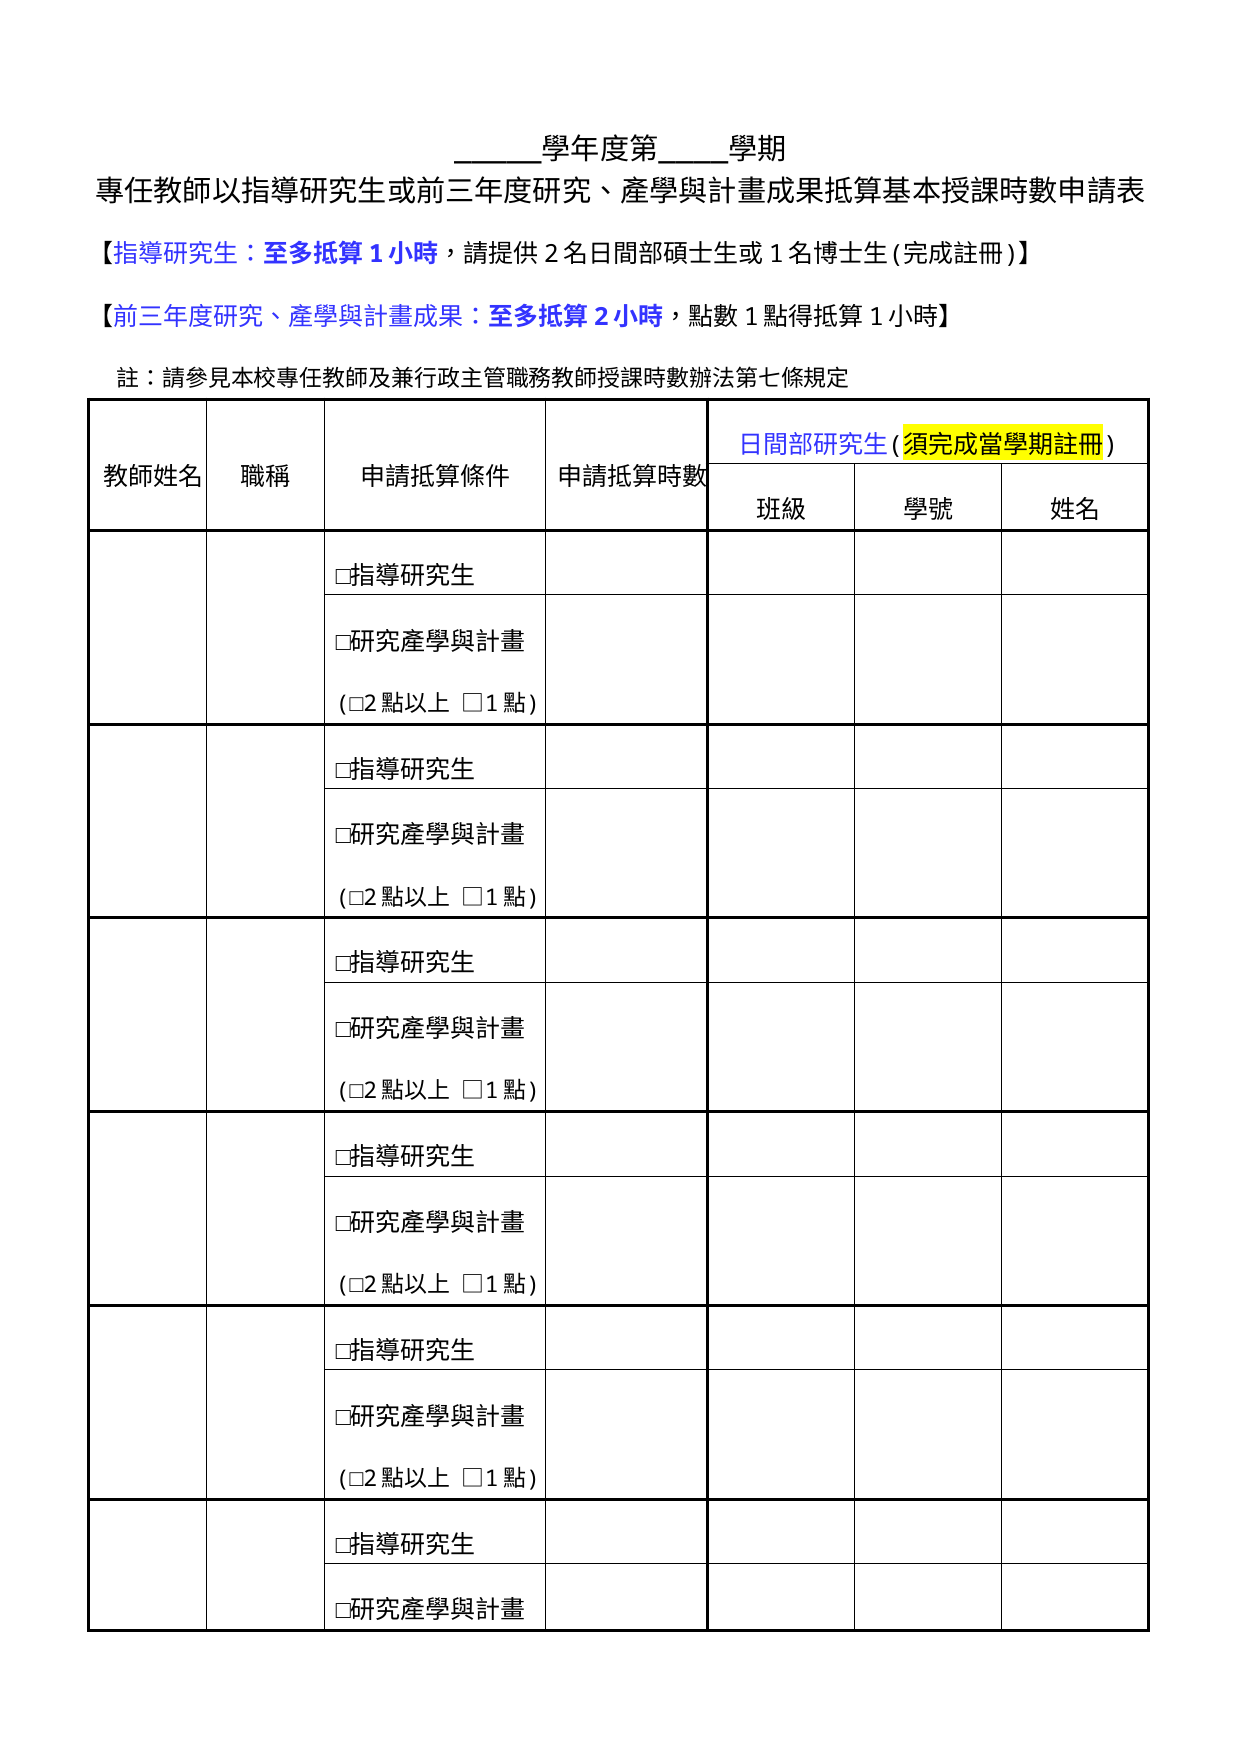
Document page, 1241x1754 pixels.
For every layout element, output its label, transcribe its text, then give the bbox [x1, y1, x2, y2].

table_cell [1002, 919, 1147, 982]
table_cell [1002, 532, 1147, 594]
table_header 申請抵算條件 [325, 401, 545, 529]
table_cell □指導研究生 [325, 1501, 545, 1563]
table_cell [1002, 1564, 1147, 1629]
table_cell [855, 595, 1001, 722]
table_cell [546, 1177, 706, 1304]
table_cell [207, 1501, 324, 1629]
table_cell [207, 1113, 324, 1304]
table_cell [709, 1501, 854, 1563]
table_cell □研究產學與計畫 (□2點以上 □1點) [325, 983, 545, 1110]
table_cell [90, 1501, 206, 1629]
table_cell □研究產學與計畫 (□2點以上 □1點) [325, 1370, 545, 1497]
table_cell [1002, 1307, 1147, 1369]
text _____學年度第____學期 專任教師以指導研究生或前三年度研究、產學與計畫成果抵算基本授課時數申請表 [89, 125, 1152, 210]
table_header 申請抵算時數 [546, 401, 706, 529]
table_header 教師姓名 [90, 401, 206, 529]
table_cell [1002, 595, 1147, 722]
table_cell [855, 1307, 1001, 1369]
table_cell [546, 1307, 706, 1369]
table_cell □指導研究生 [325, 1307, 545, 1369]
table_cell [1002, 789, 1147, 916]
table_cell [90, 726, 206, 916]
table_cell [1002, 1113, 1147, 1176]
table_cell [855, 919, 1001, 982]
table_cell □指導研究生 [325, 1113, 545, 1176]
table_header 日間部研究生(須完成當學期註冊) [709, 401, 1147, 463]
table_cell [546, 1564, 706, 1629]
table_cell 姓名 [1002, 464, 1147, 529]
table_cell [546, 532, 706, 594]
text 【指導研究生：至多抵算1小時，請提供2名日間部碩士生或1名博士生(完成註冊)】 【前三年度研究、產學與計畫成果：至多抵算2小時，點數1點得抵算1小時】 註：請參見本校專任教師及兼行政主管職務教師授課時數辦法第七條規定 [89, 210, 1152, 397]
table_cell [709, 1370, 854, 1497]
table_cell [709, 1177, 854, 1304]
table_cell [709, 595, 854, 722]
table_cell [1002, 1370, 1147, 1497]
table_cell [709, 1113, 854, 1176]
table_cell [207, 919, 324, 1110]
table_cell [90, 1307, 206, 1497]
table_cell [855, 726, 1001, 788]
table_cell □研究產學與計畫 [325, 1564, 545, 1629]
table_cell [709, 789, 854, 916]
table_cell [709, 1307, 854, 1369]
table_cell [855, 1113, 1001, 1176]
table_cell [90, 1113, 206, 1304]
table_cell 班級 [709, 464, 854, 529]
table_cell 學號 [855, 464, 1001, 529]
table_cell [709, 726, 854, 788]
table_cell [546, 789, 706, 916]
table_cell [855, 532, 1001, 594]
table_cell [90, 532, 206, 722]
table_cell [855, 1501, 1001, 1563]
table_cell [1002, 983, 1147, 1110]
table_cell [207, 726, 324, 916]
table_cell □研究產學與計畫 (□2點以上 □1點) [325, 595, 545, 722]
table_cell [855, 983, 1001, 1110]
table_cell [855, 1564, 1001, 1629]
table_cell [207, 532, 324, 722]
table_cell [709, 532, 854, 594]
table_cell [546, 1501, 706, 1563]
table_cell [90, 919, 206, 1110]
table_header 職稱 [207, 401, 324, 529]
table_cell □研究產學與計畫 (□2點以上 □1點) [325, 1177, 545, 1304]
table_cell [709, 1564, 854, 1629]
table_cell [1002, 1177, 1147, 1304]
table_cell [546, 919, 706, 982]
table_cell □指導研究生 [325, 919, 545, 982]
table_cell [1002, 1501, 1147, 1563]
table_cell □指導研究生 [325, 532, 545, 594]
table_cell [546, 1113, 706, 1176]
table_cell [546, 726, 706, 788]
table_cell [855, 1370, 1001, 1497]
table_cell [546, 595, 706, 722]
table_cell [709, 983, 854, 1110]
table_cell [709, 919, 854, 982]
table_cell [546, 983, 706, 1110]
table_cell □指導研究生 [325, 726, 545, 788]
table_cell [1002, 726, 1147, 788]
table_cell [207, 1307, 324, 1497]
table_cell □研究產學與計畫 (□2點以上 □1點) [325, 789, 545, 916]
table_cell [546, 1370, 706, 1497]
table_cell [855, 1177, 1001, 1304]
table_cell [855, 789, 1001, 916]
